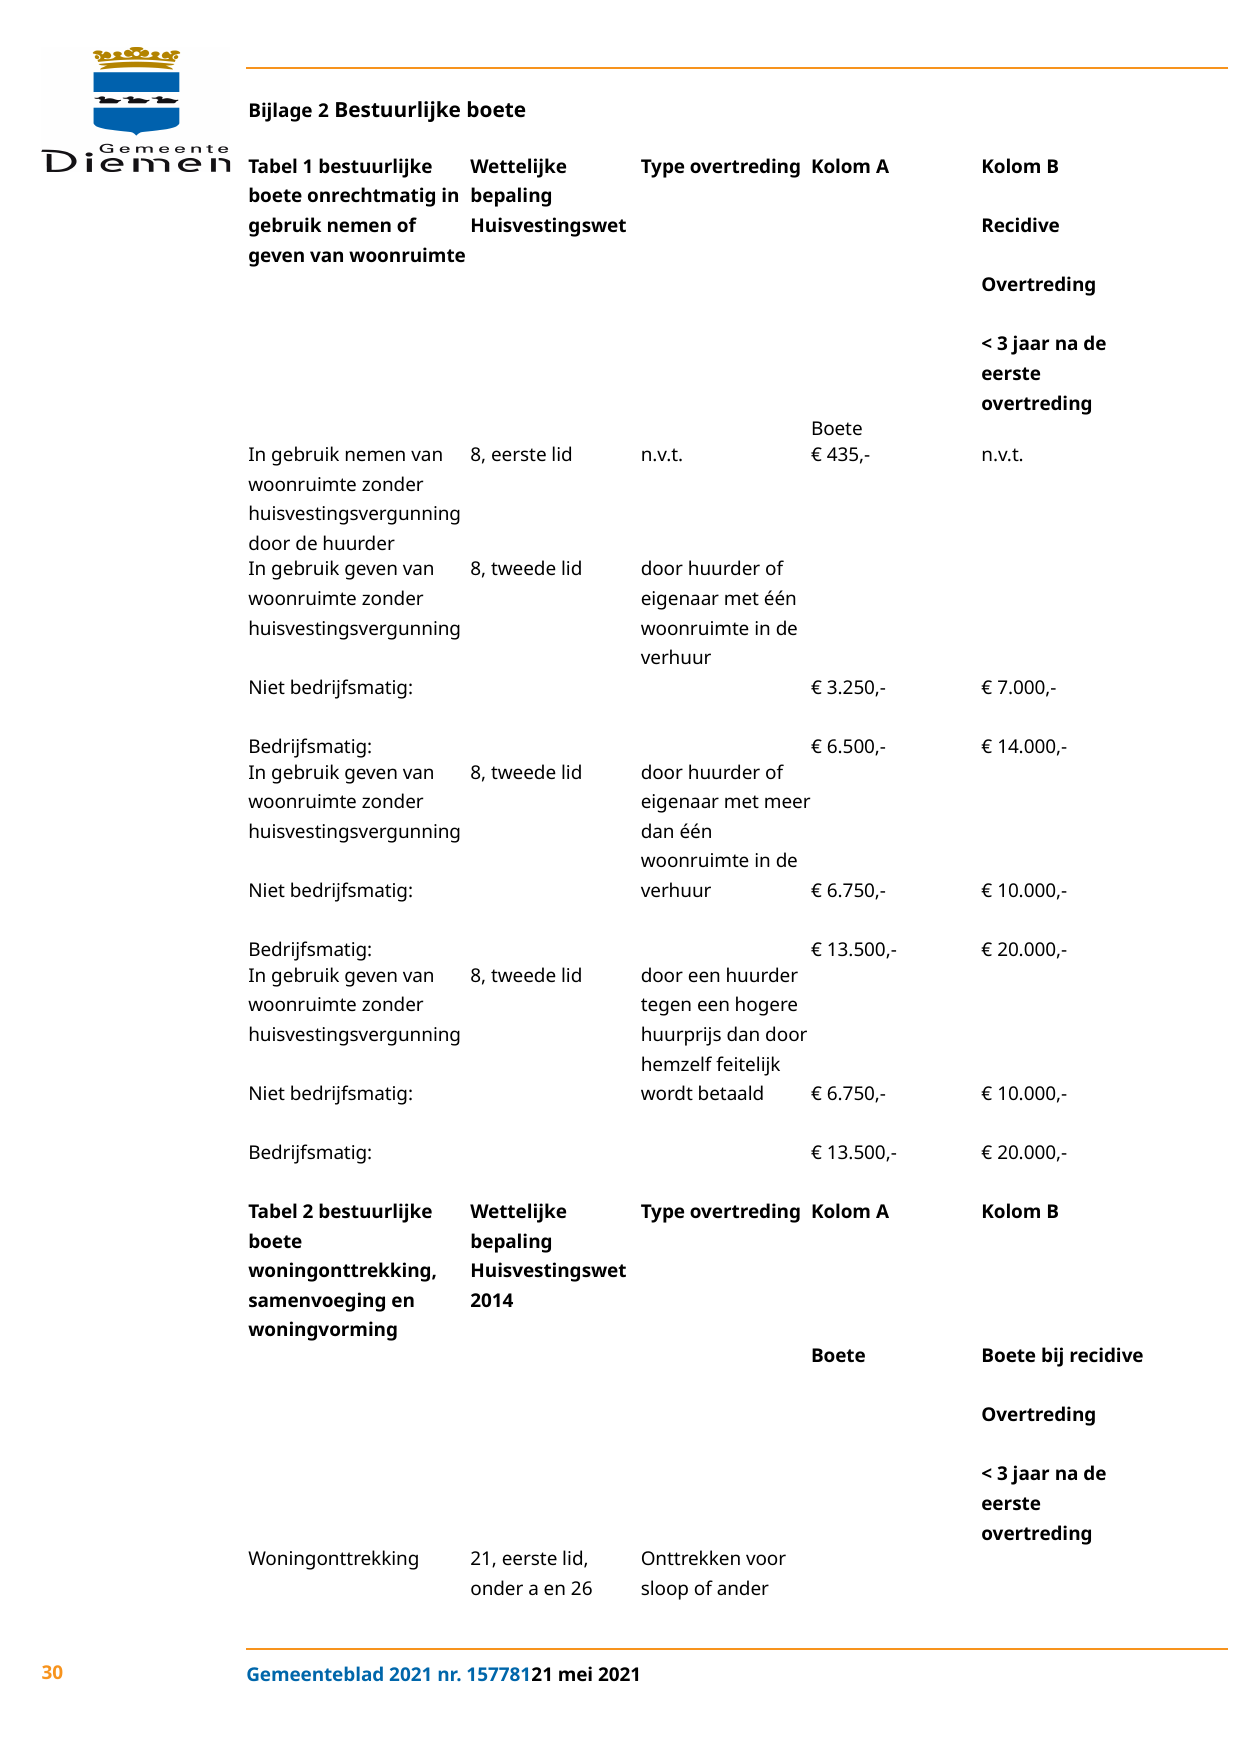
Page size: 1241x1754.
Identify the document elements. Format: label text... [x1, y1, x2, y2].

table_cell [641, 1342, 811, 1546]
table_cell [470, 1342, 641, 1546]
table_cell [811, 1546, 981, 1601]
picture [41, 47, 231, 172]
table_cell 21, eerste lid, onder a en 26 [470, 1546, 641, 1601]
table_header Type overtreding [641, 1198, 811, 1342]
table_cell [981, 1546, 1152, 1601]
table_header Kolom B [981, 1198, 1152, 1342]
table_header Kolom B Recidive Overtreding < 3 jaar na de eerste overtreding [981, 153, 1152, 415]
table_cell € 10.000,- € 20.000,- [981, 759, 1152, 962]
table_cell € 10.000,- € 20.000,- [981, 962, 1152, 1165]
table_cell [248, 415, 470, 441]
table_cell 8, tweede lid [470, 962, 641, 1165]
table_cell 8, eerste lid [470, 441, 641, 556]
table_header Wettelijke bepaling Huisvestingswet [470, 153, 641, 415]
table_cell € 435,- [811, 441, 981, 556]
table_cell In gebruik geven van woonruimte zonder huisvestingsvergunning Niet bedrijfsmatig: Bedrijfsmatig: [248, 556, 470, 759]
table_cell € 6.750,- € 13.500,- [811, 962, 981, 1165]
table_cell Boete [811, 415, 981, 441]
table_cell [641, 415, 811, 441]
table_cell [248, 1342, 470, 1546]
table_cell door een huurder tegen een hogere huurprijs dan door hemzelf feitelijk wordt betaald [641, 962, 811, 1165]
table_cell € 6.750,- € 13.500,- [811, 759, 981, 962]
table_cell n.v.t. [981, 441, 1152, 556]
table_cell [470, 415, 641, 441]
table_cell Boete [811, 1342, 981, 1546]
table_cell 8, tweede lid [470, 759, 641, 962]
table_cell 8, tweede lid [470, 556, 641, 759]
table_cell In gebruik geven van woonruimte zonder huisvestingsvergunning Niet bedrijfsmatig: Bedrijfsmatig: [248, 759, 470, 962]
text Bijlage 2 Bestuurlijke boete [248, 95, 1152, 123]
table_cell € 3.250,- € 6.500,- [811, 556, 981, 759]
table_header Type overtreding [641, 153, 811, 415]
table_cell Boete bij recidive Overtreding < 3 jaar na de eerste overtreding [981, 1342, 1152, 1546]
table_cell € 7.000,- € 14.000,- [981, 556, 1152, 759]
table_header Wettelijke bepaling Huisvestingswet 2014 [470, 1198, 641, 1342]
table_header Kolom A [811, 153, 981, 415]
table_cell Woningonttrekking [248, 1546, 470, 1601]
table_cell n.v.t. [641, 441, 811, 556]
table_header Tabel 1 bestuurlijke boete onrechtmatig in gebruik nemen of geven van woonruimte [248, 153, 470, 415]
table_cell In gebruik nemen van woonruimte zonder huisvestingsvergunning door de huurder [248, 441, 470, 556]
table_cell door huurder of eigenaar met één woonruimte in de verhuur [641, 556, 811, 759]
table_cell In gebruik geven van woonruimte zonder huisvestingsvergunning Niet bedrijfsmatig: Bedrijfsmatig: [248, 962, 470, 1165]
table_cell door huurder of eigenaar met meer dan één woonruimte in de verhuur [641, 759, 811, 962]
table_header Tabel 2 bestuurlijke boete woningonttrekking, samenvoeging en woningvorming [248, 1198, 470, 1342]
table_header Kolom A [811, 1198, 981, 1342]
table_cell Onttrekken voor sloop of ander [641, 1546, 811, 1601]
table_cell [981, 415, 1152, 441]
